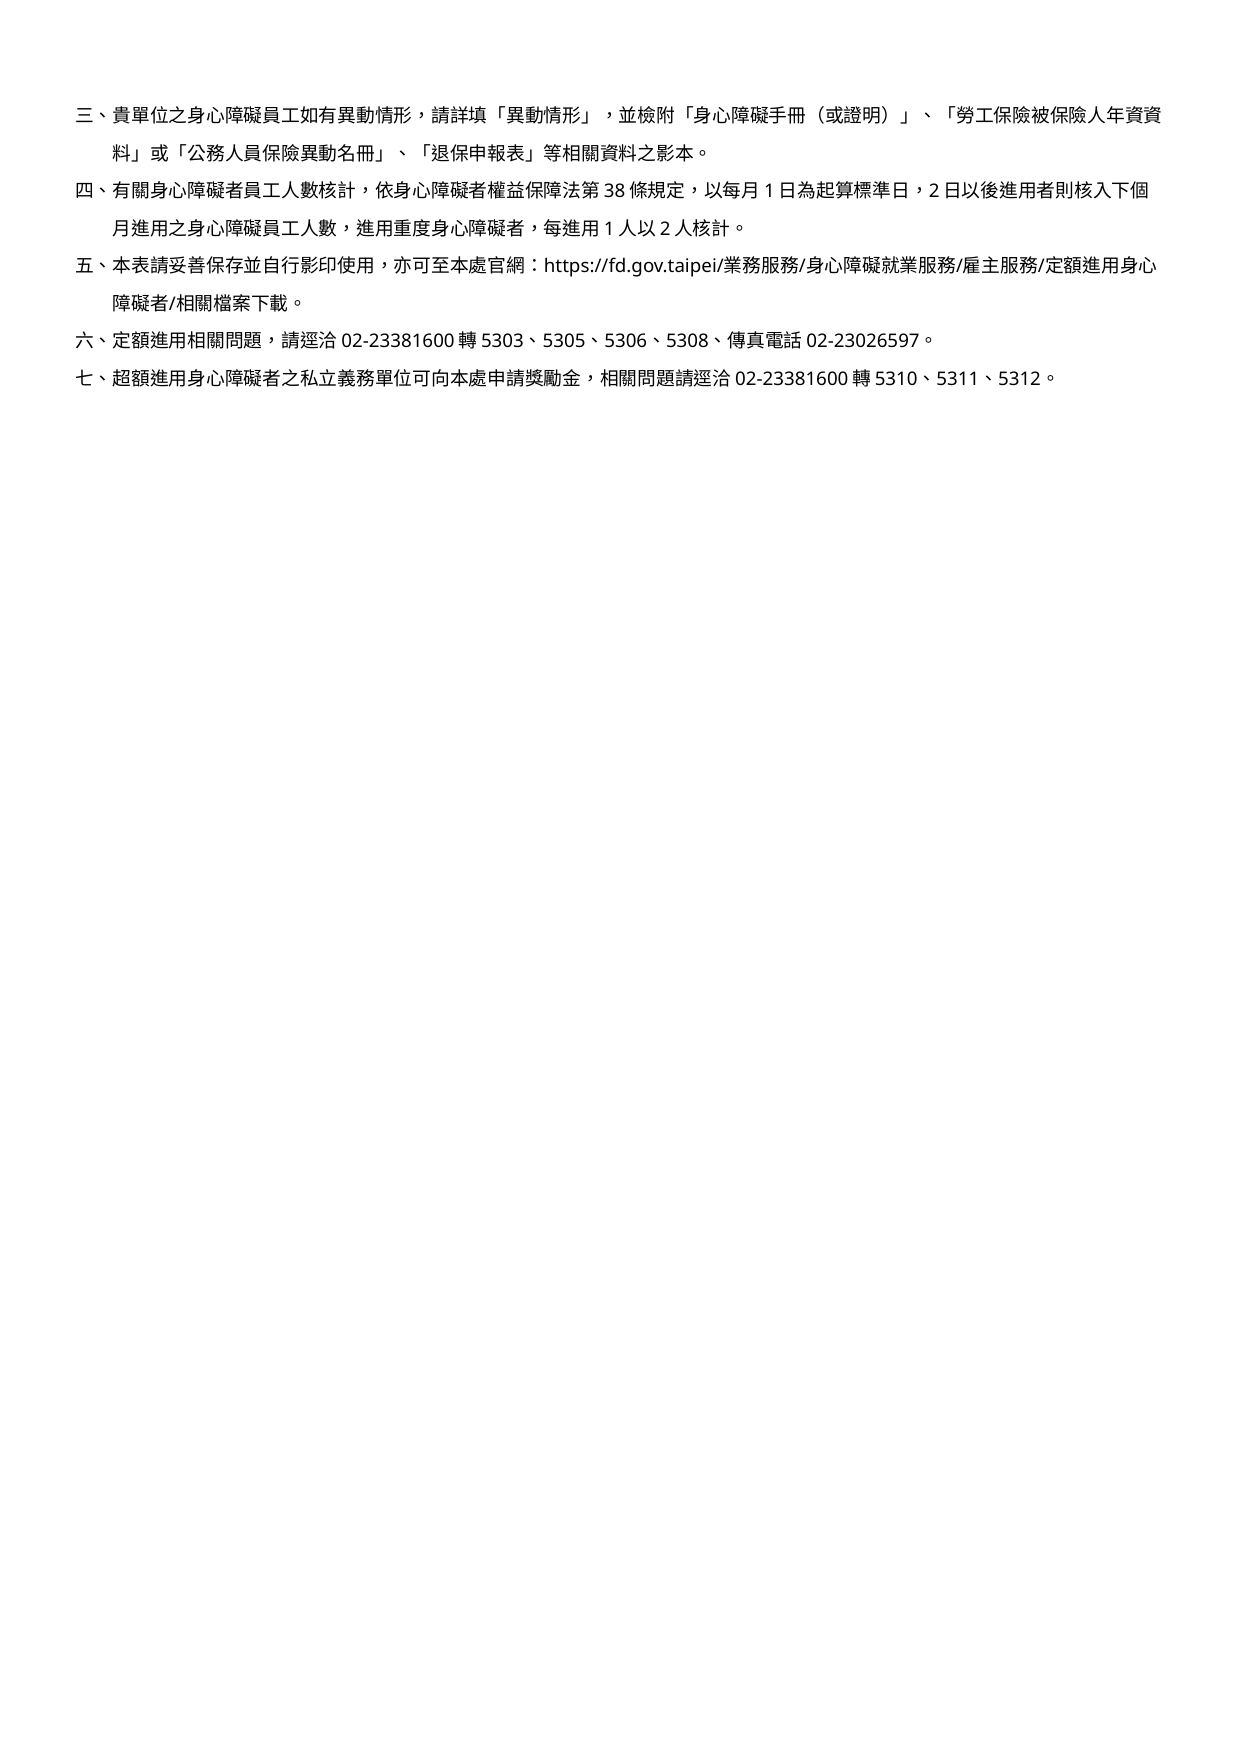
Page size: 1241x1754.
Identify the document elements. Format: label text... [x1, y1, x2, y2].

text 四、有關身心障礙者員工人數核計，依身心障礙者權益保障法第38條規定，以每月1日為起算標準日，2日以後進用者則核入下個月進用之身心障礙員工人數，進用重度身心障礙者，每進用1人以2人核計。 [75, 164, 1165, 239]
text 六、定額進用相關問題，請逕洽02-23381600轉5303、5305、5306、5308、傳真電話02-23026597。 [75, 314, 1165, 352]
text 五、本表請妥善保存並自行影印使用，亦可至本處官網：https://fd.gov.taipei/業務服務/身心障礙就業服務/雇主服務/定額進用身心障礙者/相關檔案下載。 [75, 239, 1165, 314]
text 七、超額進用身心障礙者之私立義務單位可向本處申請獎勵金，相關問題請逕洽02-23381600轉5310、5311、5312。 [75, 352, 1165, 389]
text 三、貴單位之身心障礙員工如有異動情形，請詳填「異動情形」，並檢附「身心障礙手冊（或證明）」、「勞工保險被保險人年資資料」或「公務人員保險異動名冊」、「退保申報表」等相關資料之影本。 [75, 89, 1165, 164]
